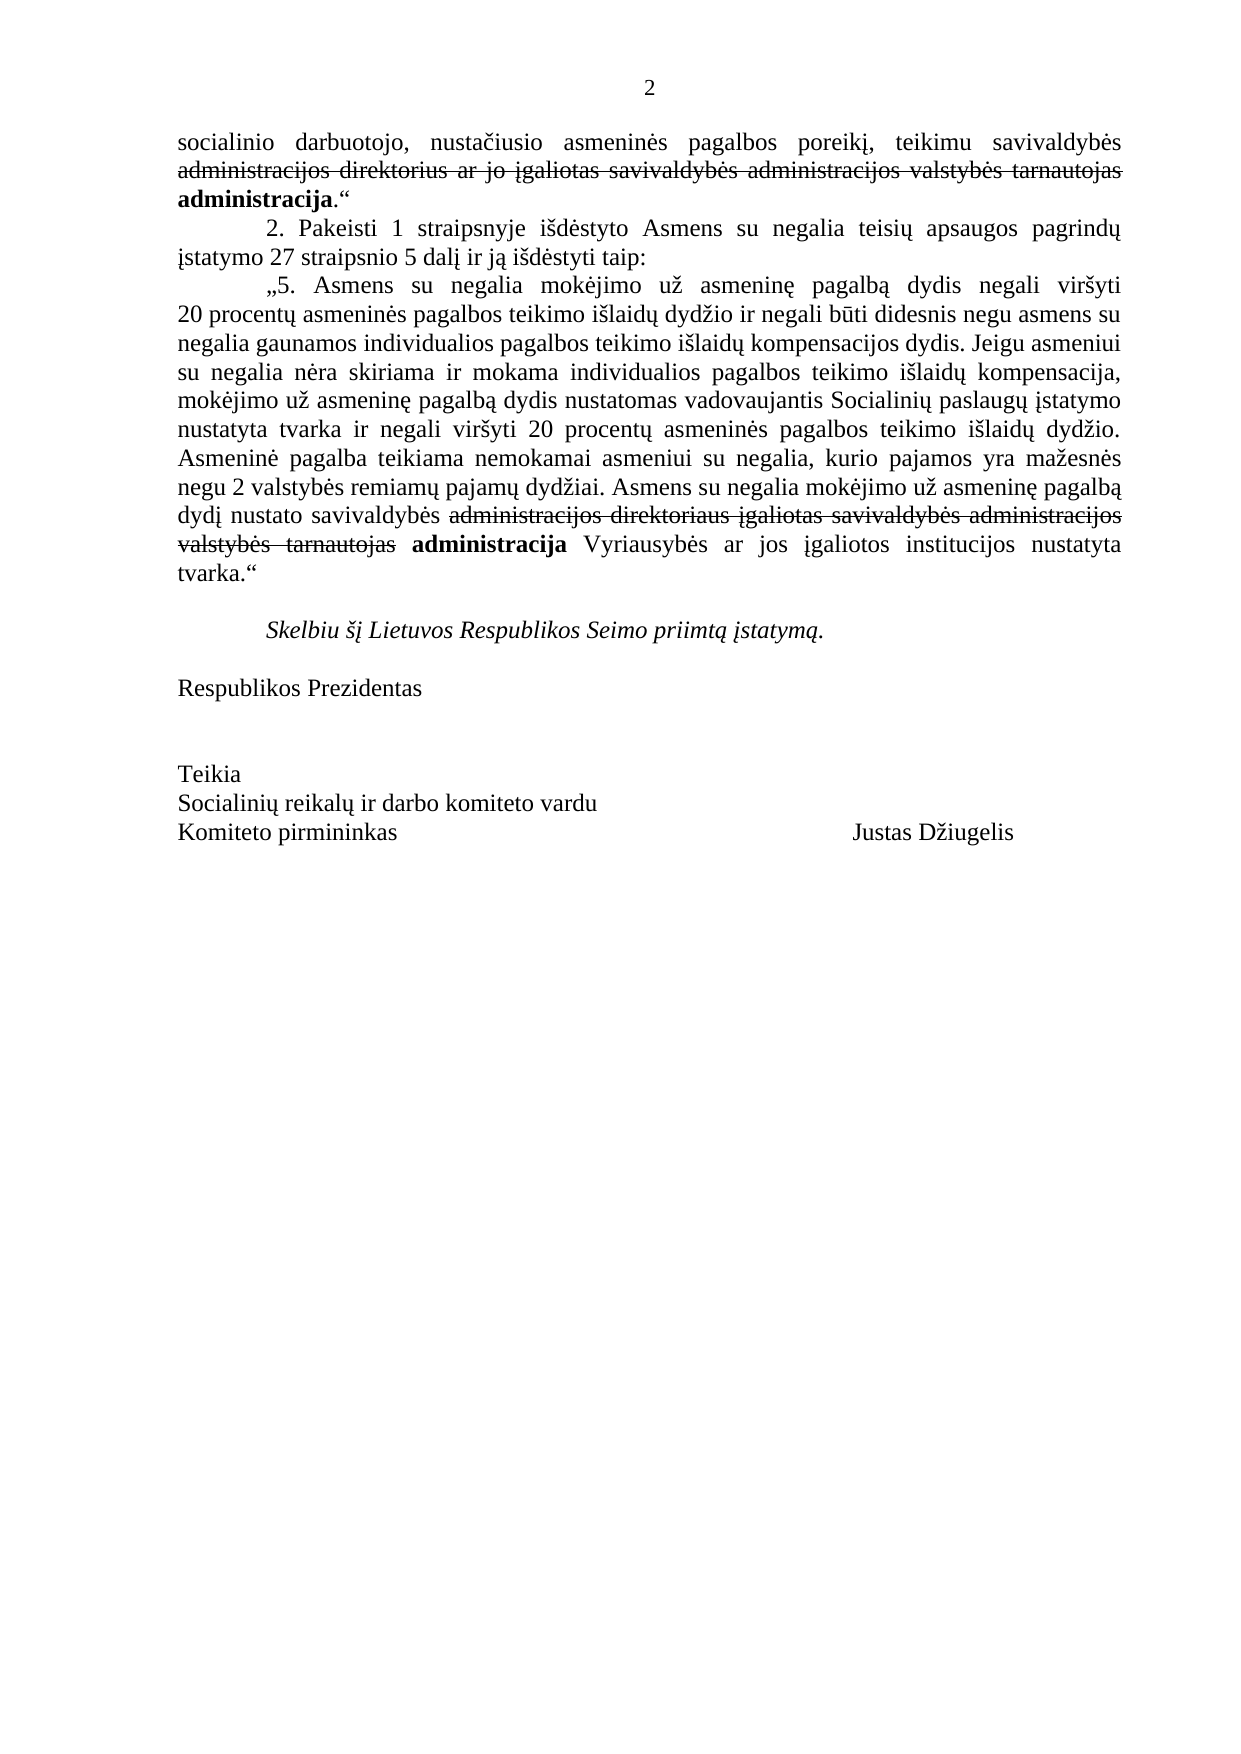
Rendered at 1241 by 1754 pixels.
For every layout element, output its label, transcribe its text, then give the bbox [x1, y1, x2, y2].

text Teikia [177, 759, 1122, 788]
text Socialinių reikalų ir darbo komiteto vardu [177, 788, 1122, 817]
text „1. Asmens su negalia, pageidaujančio gauti asmeninę pagalbą, asmeninės pagalbos poreikį jo ar jo atstovo pagal įstatymą prašymu nustato socialiniai darbuotojai, paskirti savivaldybės administracijos direktoriaus ar jo įgalioto savivaldybės administracijos valstybės tarnautojo nustatyta tvarka. Asmeninės pagalbos poreikio nustatymo ir asmeninės pagalbos teikimo tvarką nustato socialinės apsaugos ir darbo ministras. Rengiant asmeninės pagalbos poreikio nustatymo ir asmeninės pagalbos teikimo tvarkos aprašą įtraukiamos nevyriausybinės organizacijos. Sprendimą dėl asmeninės pagalbos skyrimo, sustabdymo, atnaujinimo, pratęsimo, nutraukimo ir asmeninės pagalbos poreikio nustatymo termino priima socialinio darbuotojo, nustačiusio asmeninės pagalbos poreikį, teikimu savivaldybės administracijos direktorius ar jo įgaliotas savivaldybės administracijos valstybės tarnautojas administracija.“ [177, 127, 1122, 171]
text Komiteto pirmininkas Justas Džiugelis [177, 817, 1122, 845]
text „1. Asmens su negalia, pageidaujančio gauti asmeninę pagalbą, asmeninės pagalbos poreikį jo ar jo atstovo pagal įstatymą prašymu nustato socialiniai darbuotojai, paskirti savivaldybės administracijos direktoriaus ar jo įgalioto savivaldybės administracijos valstybės tarnautojo nustatyta tvarka. Asmeninės pagalbos poreikio nustatymo ir asmeninės pagalbos teikimo tvarką nustato socialinės apsaugos ir darbo ministras. Rengiant asmeninės pagalbos poreikio nustatymo ir asmeninės pagalbos teikimo tvarkos aprašą įtraukiamos nevyriausybinės organizacijos. Sprendimą dėl asmeninės pagalbos skyrimo, sustabdymo, atnaujinimo, pratęsimo, nutraukimo ir asmeninės pagalbos poreikio nustatymo termino priima socialinio darbuotojo, nustačiusio asmeninės pagalbos poreikį, teikimu savivaldybės administracijos direktorius ar jo įgaliotas savivaldybės administracijos valstybės tarnautojas administracija.“ [177, 172, 1122, 213]
text Respublikos Prezidentas [177, 673, 1122, 702]
text Skelbiu šį Lietuvos Respublikos Seimo priimtą įstatymą. [177, 615, 1122, 644]
text „5. Asmens su negalia mokėjimo už asmeninę pagalbą dydis negali viršyti 20 procentų asmeninės pagalbos teikimo išlaidų dydžio ir negali būti didesnis negu asmens su negalia gaunamos individualios pagalbos teikimo išlaidų kompensacijos dydis. Jeigu asmeniui su negalia nėra skiriama ir mokama individualios pagalbos teikimo išlaidų kompensacija, mokėjimo už asmeninę pagalbą dydis nustatomas vadovaujantis Socialinių paslaugų įstatymo nustatyta tvarka ir negali viršyti 20 procentų asmeninės pagalbos teikimo išlaidų dydžio. Asmeninė pagalba teikiama nemokamai asmeniui su negalia, kurio pajamos yra mažesnės negu 2 valstybės remiamų pajamų dydžiai. Asmens su negalia mokėjimo už asmeninę pagalbą dydį nustato savivaldybės administracijos direktoriaus įgaliotas savivaldybės administracijos valstybės tarnautojas administracija Vyriausybės ar jos įgaliotos institucijos nustatyta tvarka.“ [177, 270, 1122, 587]
text 2. Pakeisti 1 straipsnyje išdėstyto Asmens su negalia teisių apsaugos pagrindų įstatymo 27 straipsnio 5 dalį ir ją išdėstyti taip: [177, 213, 1122, 270]
